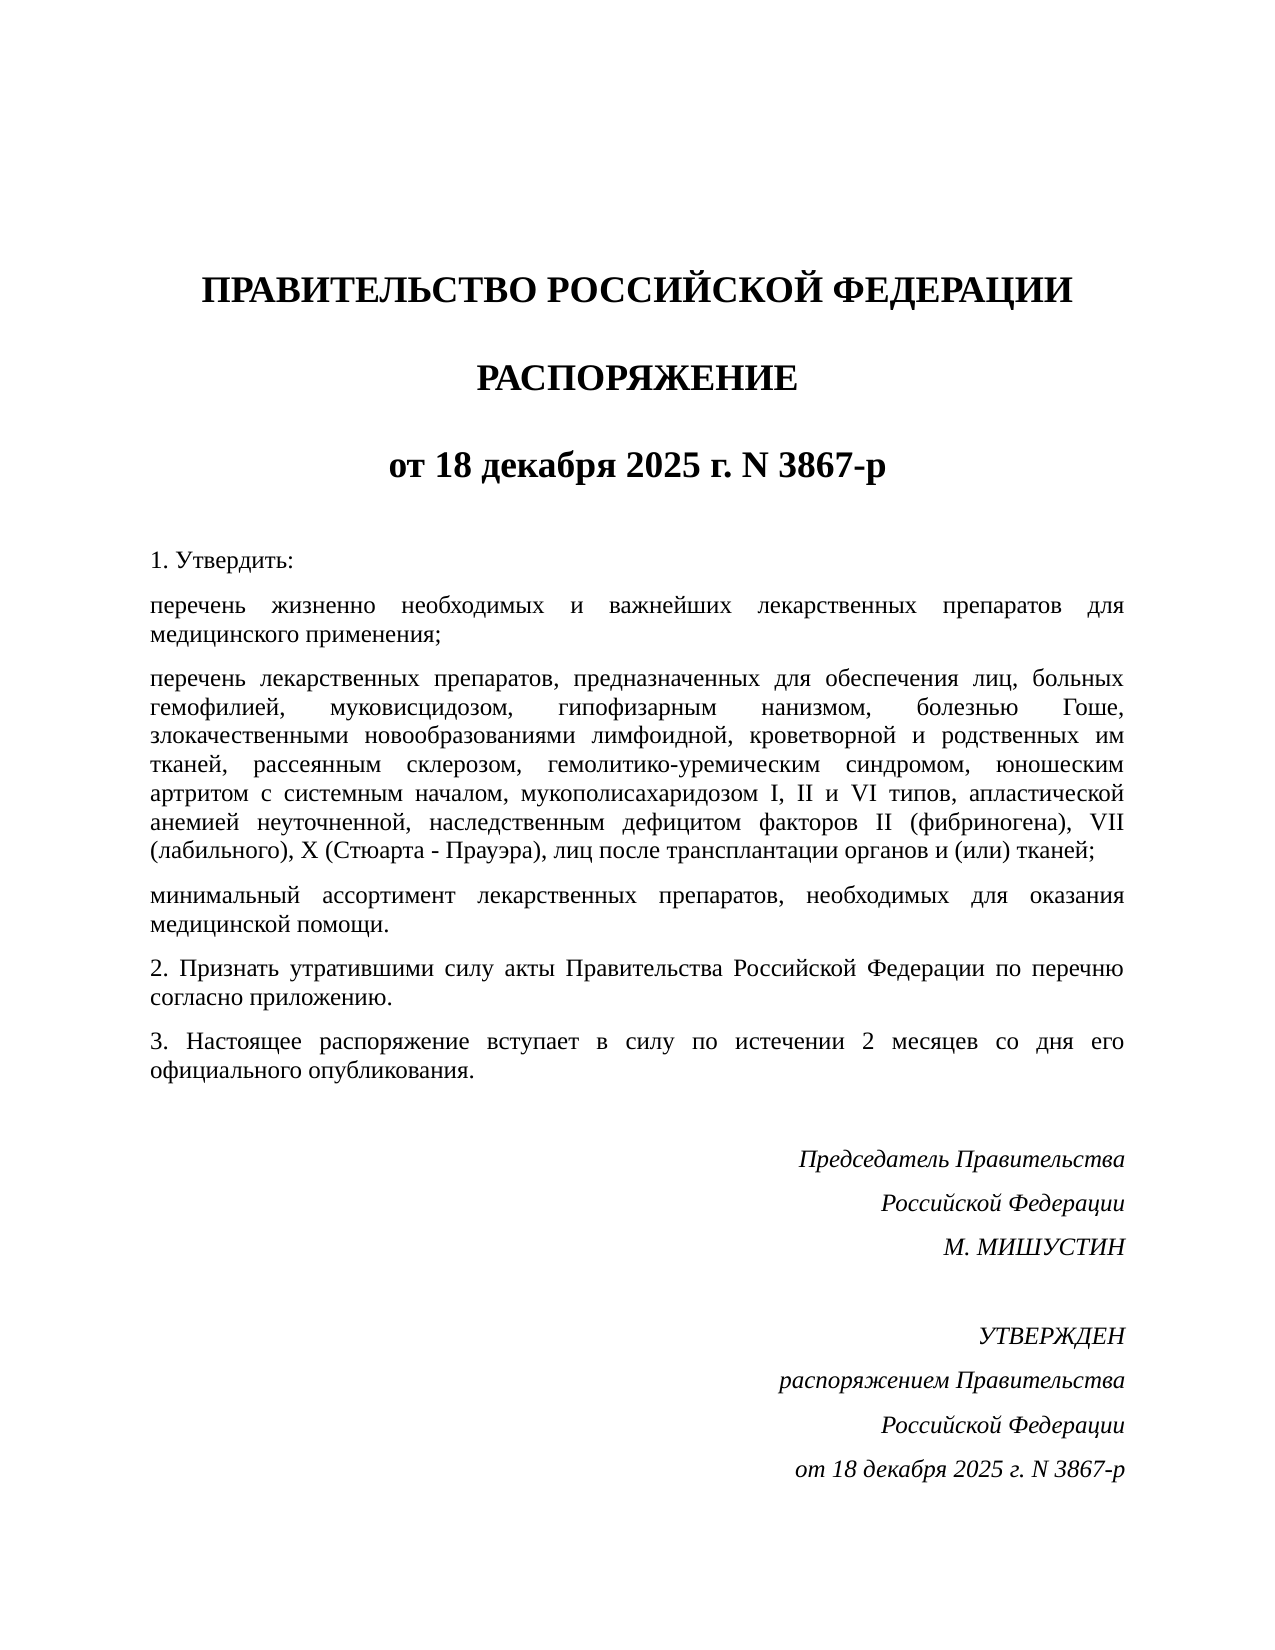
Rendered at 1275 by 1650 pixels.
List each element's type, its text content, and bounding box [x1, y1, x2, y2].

text ПРАВИТЕЛЬСТВО РОССИЙСКОЙ ФЕДЕРАЦИИ [150, 267, 1125, 311]
text 1. Утвердить: [150, 546, 1125, 574]
text РАСПОРЯЖЕНИЕ [150, 355, 1125, 398]
text Председатель Правительства [150, 1144, 1125, 1172]
text 2. Признать утратившими силу акты Правительства Российской Федерации по перечню согласно приложению. [150, 953, 1125, 1011]
text 3. Настоящее распоряжение вступает в силу по истечении 2 месяцев со дня его официального опубликования. [150, 1026, 1125, 1084]
text минимальный ассортимент лекарственных препаратов, необходимых для оказания медицинской помощи. [150, 880, 1125, 937]
text от 18 декабря 2025 г. N 3867-р [150, 1454, 1125, 1483]
text Российской Федерации [150, 1410, 1125, 1439]
text перечень лекарственных препаратов, предназначенных для обеспечения лиц, больных гемофилией, муковисцидозом, гипофизарным нанизмом, болезнью Гоше, злокачественными новообразованиями лимфоидной, кроветворной и родственных им тканей, рассеянным склерозом, гемолитико-уремическим синдромом, юношеским артритом с системным началом, мукополисахаридозом I, II и VI типов, апластической анемией неуточненной, наследственным дефицитом факторов II (фибриногена), VII (лабильного), X (Стюарта - Прауэра), лиц после трансплантации органов и (или) тканей; [150, 663, 1125, 864]
text распоряжением Правительства [150, 1366, 1125, 1394]
text перечень жизненно необходимых и важнейших лекарственных препаратов для медицинского применения; [150, 590, 1125, 647]
text от 18 декабря 2025 г. N 3867-р [150, 442, 1125, 486]
text УТВЕРЖДЕН [150, 1321, 1125, 1350]
text Российской Федерации [150, 1188, 1125, 1217]
text М. МИШУСТИН [150, 1232, 1125, 1261]
